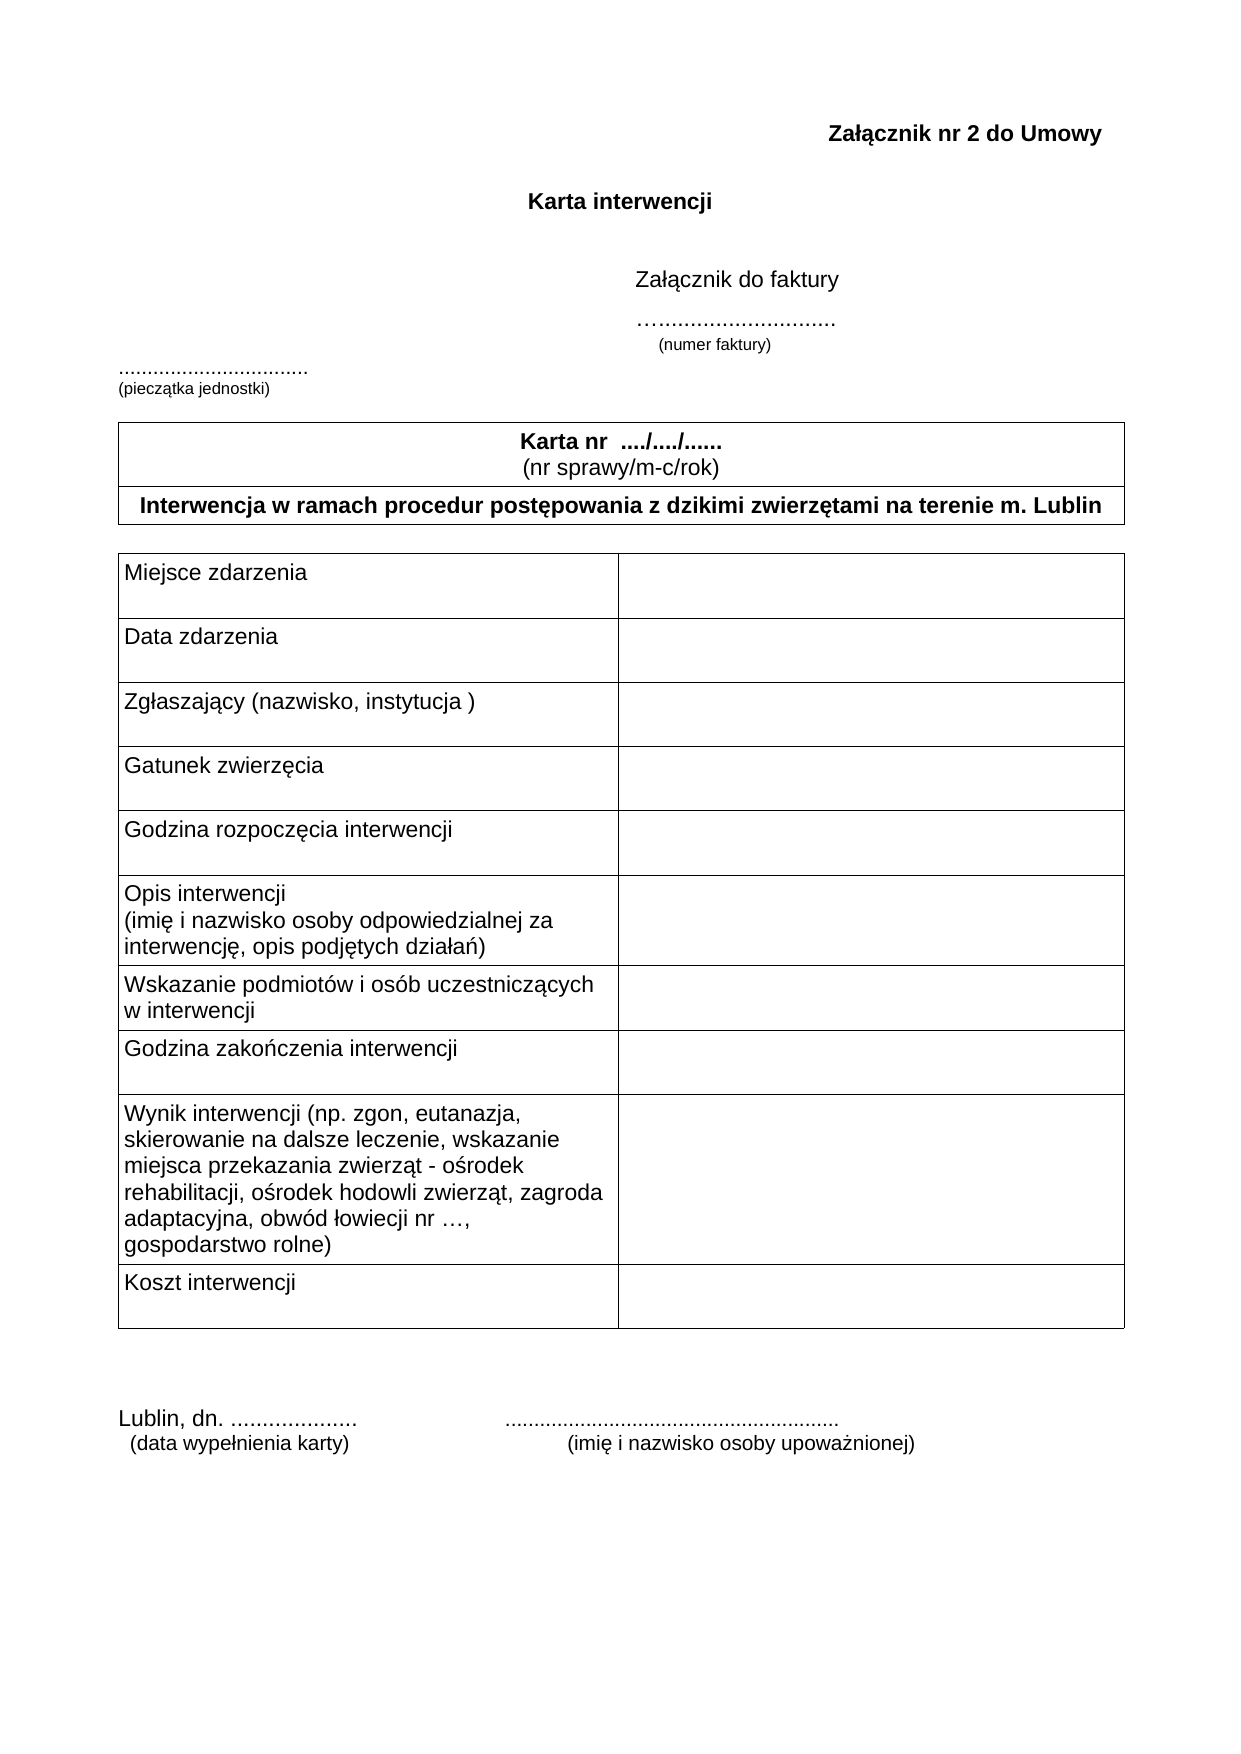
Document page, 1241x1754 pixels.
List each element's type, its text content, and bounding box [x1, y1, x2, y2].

table_cell [619, 1095, 1124, 1263]
table_cell Opis interwencji (imię i nazwisko osoby odpowiedzialnej za interwencję, opis podjętych działań) [119, 876, 618, 965]
text (data wypełnienia karty) (imię i nazwisko osoby upoważnionej) [118, 1431, 1122, 1455]
text Załącznik do faktury [118, 266, 1122, 292]
table_cell [619, 876, 1124, 965]
table_cell Gatunek zwierzęcia [119, 747, 618, 810]
table_cell Koszt interwencji [119, 1265, 618, 1328]
table_cell [619, 966, 1124, 1029]
table_cell [619, 1265, 1124, 1328]
text (pieczątka jednostki) [118, 379, 1122, 398]
text (numer faktury) [118, 331, 1122, 355]
table_cell [619, 811, 1124, 874]
text Karta interwencji [118, 159, 1122, 214]
table_cell Godzina rozpoczęcia interwencji [119, 811, 618, 874]
text Lublin, dn. .................... .......................................................... [118, 1404, 1122, 1431]
table_cell Wskazanie podmiotów i osób uczestniczących w interwencji [119, 966, 618, 1029]
table_cell [619, 683, 1124, 746]
text Załącznik nr 2 do Umowy [118, 118, 1122, 147]
text ................................. [118, 355, 1122, 379]
table_cell [619, 619, 1124, 682]
text …............................ [118, 305, 1122, 331]
table_header [619, 554, 1124, 617]
table_header Karta nr ..../..../...... (nr sprawy/m-c/rok) [119, 423, 1124, 486]
table_header Miejsce zdarzenia [119, 554, 618, 617]
table_cell Interwencja w ramach procedur postępowania z dzikimi zwierzętami na terenie m. Lublin [119, 487, 1124, 524]
table_cell [619, 1031, 1124, 1094]
table_cell Wynik interwencji (np. zgon, eutanazja, skierowanie na dalsze leczenie, wskazanie miejsca przekazania zwierząt - ośrodek rehabilitacji, ośrodek hodowli zwierząt, zagroda adaptacyjna, obwód łowiecji nr …, gospodarstwo rolne) [119, 1095, 618, 1263]
table_cell [619, 747, 1124, 810]
table_cell Zgłaszający (nazwisko, instytucja ) [119, 683, 618, 746]
table_cell Data zdarzenia [119, 619, 618, 682]
table_cell Godzina zakończenia interwencji [119, 1031, 618, 1094]
